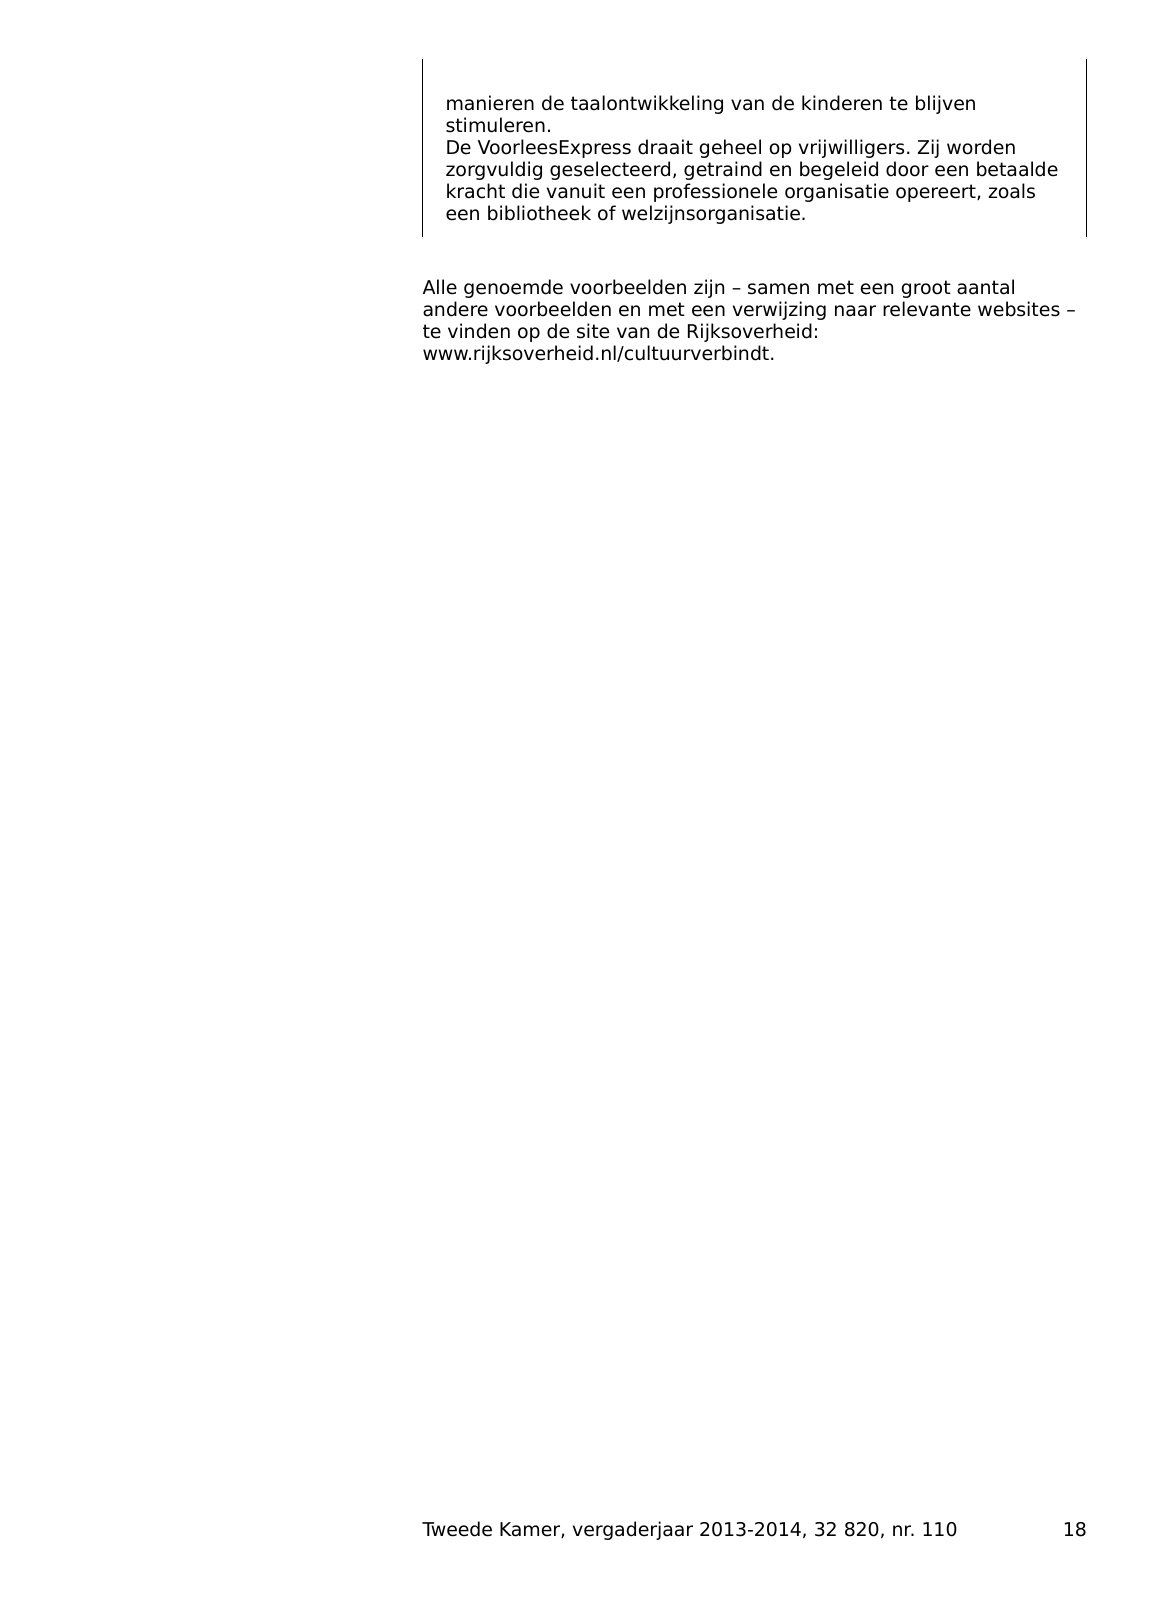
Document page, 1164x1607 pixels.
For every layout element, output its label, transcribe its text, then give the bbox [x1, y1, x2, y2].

table_header manieren de taalontwikkeling van de kinderen te blijven stimuleren. De VoorleesExpress draait geheel op vrijwilligers. Zij worden zorgvuldig geselecteerd, getraind en begeleid door een betaalde kracht die vanuit een professionele organisatie opereert, zoals een bibliotheek of welzijnsorganisatie. [423, 59, 1086, 237]
text Alle genoemde voorbeelden zijn – samen met een groot aantal andere voorbeelden en met een verwijzing naar relevante websites – te vinden op de site van de Rijksoverheid: www.rijksoverheid.nl/cultuurverbindt. [422, 277, 1087, 364]
